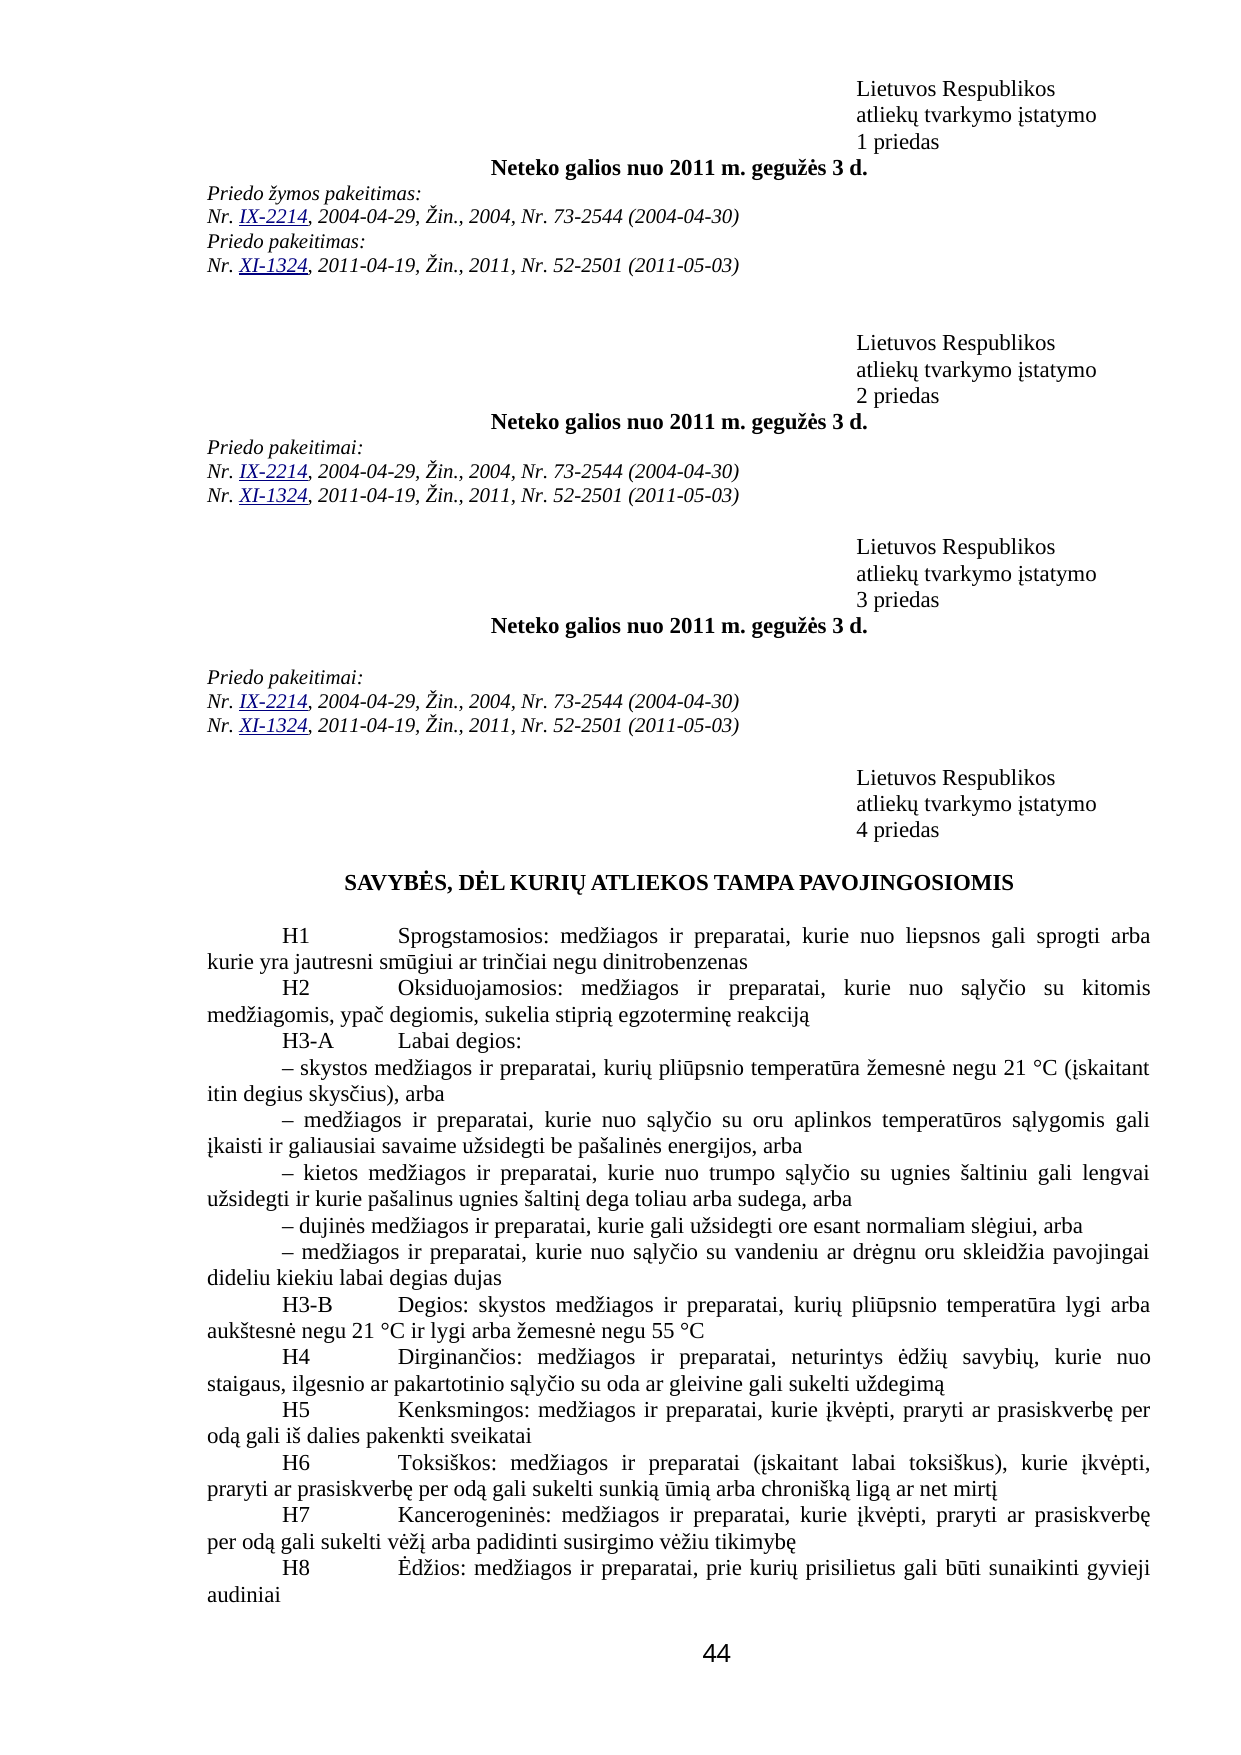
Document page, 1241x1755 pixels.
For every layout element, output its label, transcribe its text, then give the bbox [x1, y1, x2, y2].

text – medžiagos ir preparatai, kurie nuo sąlyčio su oru aplinkos temperatūros sąlygomis gali įkaisti ir galiausiai savaime užsidegti be pašalinės energijos, arba [207, 1106, 1152, 1159]
text Lietuvos Respublikos [856, 75, 1152, 101]
text atliekų tvarkymo įstatymo [726, 790, 1152, 816]
text H1 Sprogstamosios: medžiagos ir preparatai, kurie nuo liepsnos gali sprogti arba kurie yra jautresni smūgiui ar trinčiai negu dinitrobenzenas [207, 922, 1152, 974]
text 3 priedas [726, 586, 1152, 612]
text 1 priedas [726, 128, 1152, 154]
text – skystos medžiagos ir preparatai, kurių pliūpsnio temperatūra žemesnė negu 21 °C (įskaitant itin degius skysčius), arba [207, 1053, 1152, 1106]
text H8 Ėdžios: medžiagos ir preparatai, prie kurių prisilietus gali būti sunaikinti gyvieji audiniai [207, 1554, 1152, 1607]
text Nr. IX-2214, 2004-04-29, Žin., 2004, Nr. 73-2544 (2004-04-30) [207, 459, 1152, 483]
text Neteko galios nuo 2011 m. gegužės 3 d. [207, 408, 1152, 435]
text Neteko galios nuo 2011 m. gegužės 3 d. [207, 154, 1152, 180]
text Nr. XI-1324, 2011-04-19, Žin., 2011, Nr. 52-2501 (2011-05-03) [207, 483, 1152, 507]
text – kietos medžiagos ir preparatai, kurie nuo trumpo sąlyčio su ugnies šaltiniu gali lengvai užsidegti ir kurie pašalinus ugnies šaltinį dega toliau arba sudega, arba [207, 1159, 1152, 1212]
text atliekų tvarkymo įstatymo [726, 356, 1152, 382]
text H4 Dirginančios: medžiagos ir preparatai, neturintys ėdžių savybių, kurie nuo staigaus, ilgesnio ar pakartotinio sąlyčio su oda ar gleivine gali sukelti uždegimą [207, 1343, 1152, 1396]
text Lietuvos Respublikos [726, 764, 1152, 790]
text Priedo pakeitimai: [207, 665, 1152, 689]
text H2 Oksiduojamosios: medžiagos ir preparatai, kurie nuo sąlyčio su kitomis medžiagomis, ypač degiomis, sukelia stiprią egzoterminę reakciją [207, 974, 1152, 1027]
text Nr. IX-2214, 2004-04-29, Žin., 2004, Nr. 73-2544 (2004-04-30) [207, 689, 1152, 713]
text Lietuvos Respublikos [726, 329, 1152, 356]
text Priedo žymos pakeitimas: [207, 180, 1152, 204]
text – dujinės medžiagos ir preparatai, kurie gali užsidegti ore esant normaliam slėgiui, arba [207, 1212, 1152, 1238]
text Nr. IX-2214, 2004-04-29, Žin., 2004, Nr. 73-2544 (2004-04-30) [207, 204, 1152, 228]
text H5 Kenksmingos: medžiagos ir preparatai, kurie įkvėpti, praryti ar prasiskverbę per odą gali iš dalies pakenkti sveikatai [207, 1396, 1152, 1449]
text atliekų tvarkymo įstatymo [726, 560, 1152, 586]
text 4 priedas [726, 816, 1152, 843]
text Priedo pakeitimas: [207, 228, 1152, 253]
text Lietuvos Respublikos [726, 533, 1152, 560]
text H3-B Degios: skystos medžiagos ir preparatai, kurių pliūpsnio temperatūra lygi arba aukštesnė negu 21 °C ir lygi arba žemesnė negu 55 °C [207, 1291, 1152, 1343]
text Neteko galios nuo 2011 m. gegužės 3 d. [207, 612, 1152, 639]
text H3-A Labai degios: [207, 1027, 1152, 1053]
text 2 priedas [726, 382, 1152, 408]
text H6 Toksiškos: medžiagos ir preparatai (įskaitant labai toksiškus), kurie įkvėpti, praryti ar prasiskverbę per odą gali sukelti sunkią ūmią arba chronišką ligą ar net mirtį [207, 1449, 1152, 1502]
text Nr. XI-1324, 2011-04-19, Žin., 2011, Nr. 52-2501 (2011-05-03) [207, 713, 1152, 737]
text – medžiagos ir preparatai, kurie nuo sąlyčio su vandeniu ar drėgnu oru skleidžia pavojingai dideliu kiekiu labai degias dujas [207, 1238, 1152, 1291]
text Priedo pakeitimai: [207, 435, 1152, 459]
subtitle SAVYBĖS, DĖL KURIŲ ATLIEKOS TAMPA PAVOJINGOSIOMIS [207, 869, 1152, 895]
text H7 Kancerogeninės: medžiagos ir preparatai, kurie įkvėpti, praryti ar prasiskverbę per odą gali sukelti vėžį arba padidinti susirgimo vėžiu tikimybę [207, 1502, 1152, 1554]
text Nr. XI-1324, 2011-04-19, Žin., 2011, Nr. 52-2501 (2011-05-03) [207, 253, 1152, 277]
text atliekų tvarkymo įstatymo [726, 101, 1152, 128]
